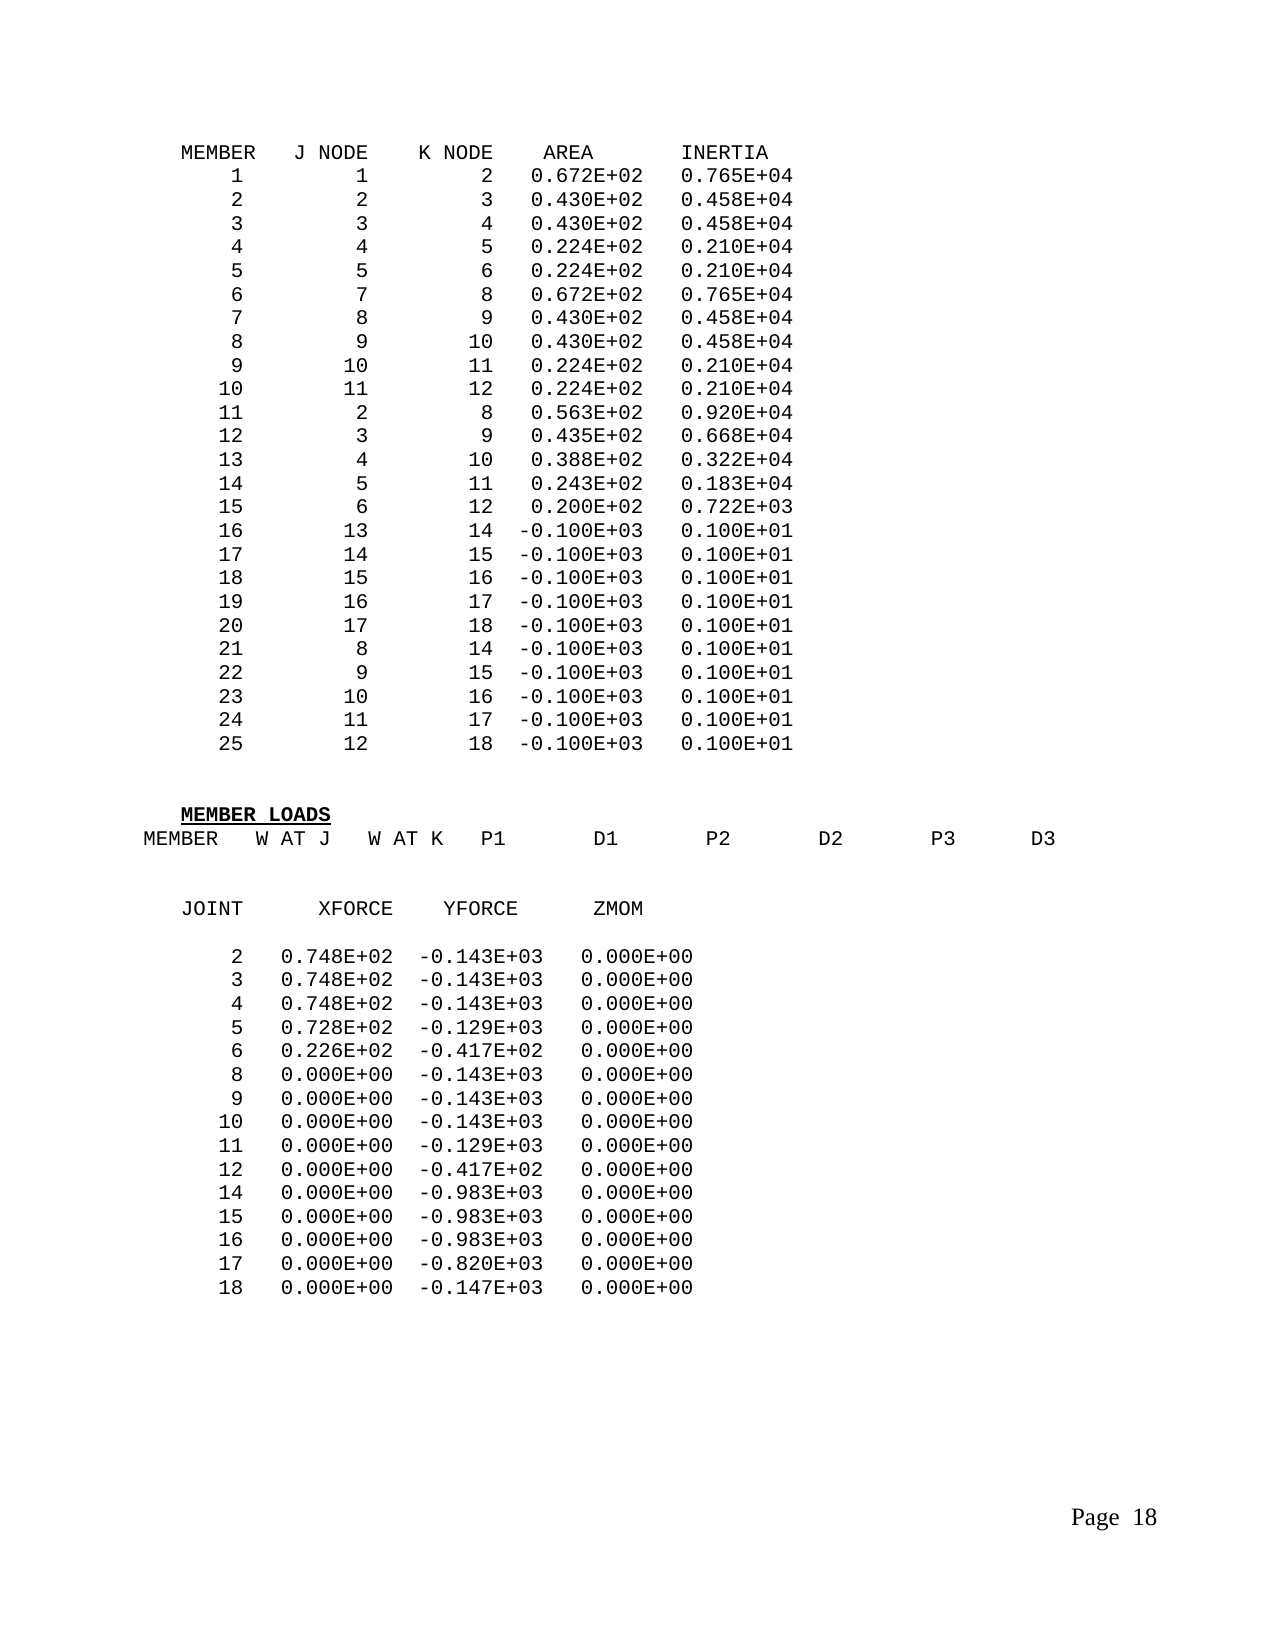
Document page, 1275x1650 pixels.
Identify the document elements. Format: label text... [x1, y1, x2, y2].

text 8 9 10 0.430E+02 0.458E+04 [118, 331, 1157, 354]
text 7 8 9 0.430E+02 0.458E+04 [118, 307, 1157, 331]
text 1 1 2 0.672E+02 0.765E+04 [118, 165, 1157, 189]
text 19 16 17 -0.100E+03 0.100E+01 [118, 591, 1157, 615]
text 2 0.748E+02 -0.143E+03 0.000E+00 [118, 946, 1157, 969]
text 4 4 5 0.224E+02 0.210E+04 [118, 236, 1157, 260]
text 6 0.226E+02 -0.417E+02 0.000E+00 [118, 1040, 1157, 1064]
text 10 0.000E+00 -0.143E+03 0.000E+00 [118, 1111, 1157, 1135]
text 8 0.000E+00 -0.143E+03 0.000E+00 [118, 1064, 1157, 1088]
text 20 17 18 -0.100E+03 0.100E+01 [118, 615, 1157, 638]
text 5 5 6 0.224E+02 0.210E+04 [118, 260, 1157, 284]
text 25 12 18 -0.100E+03 0.100E+01 [118, 733, 1157, 757]
text 23 10 16 -0.100E+03 0.100E+01 [118, 686, 1157, 709]
text 17 0.000E+00 -0.820E+03 0.000E+00 [118, 1253, 1157, 1277]
text 10 11 12 0.224E+02 0.210E+04 [118, 378, 1157, 402]
text 5 0.728E+02 -0.129E+03 0.000E+00 [118, 1017, 1157, 1040]
text 13 4 10 0.388E+02 0.322E+04 [118, 449, 1157, 473]
text 14 5 11 0.243E+02 0.183E+04 [118, 473, 1157, 496]
text 3 0.748E+02 -0.143E+03 0.000E+00 [118, 969, 1157, 993]
text 11 0.000E+00 -0.129E+03 0.000E+00 [118, 1135, 1157, 1158]
text 11 2 8 0.563E+02 0.920E+04 [118, 402, 1157, 426]
text 3 3 4 0.430E+02 0.458E+04 [118, 213, 1157, 236]
text 9 10 11 0.224E+02 0.210E+04 [118, 354, 1157, 378]
text MEMBER LOADS [118, 804, 1157, 827]
text JOINT XFORCE YFORCE ZMOM [118, 898, 1157, 922]
text MEMBER J NODE K NODE AREA INERTIA [118, 142, 1157, 165]
text 2 2 3 0.430E+02 0.458E+04 [118, 189, 1157, 213]
text 18 15 16 -0.100E+03 0.100E+01 [118, 567, 1157, 591]
text 17 14 15 -0.100E+03 0.100E+01 [118, 544, 1157, 567]
text 24 11 17 -0.100E+03 0.100E+01 [118, 709, 1157, 733]
text 16 13 14 -0.100E+03 0.100E+01 [118, 520, 1157, 544]
text 21 8 14 -0.100E+03 0.100E+01 [118, 638, 1157, 662]
text 14 0.000E+00 -0.983E+03 0.000E+00 [118, 1182, 1157, 1206]
text 15 6 12 0.200E+02 0.722E+03 [118, 496, 1157, 520]
text 12 0.000E+00 -0.417E+02 0.000E+00 [118, 1158, 1157, 1182]
text 22 9 15 -0.100E+03 0.100E+01 [118, 662, 1157, 686]
text 6 7 8 0.672E+02 0.765E+04 [118, 284, 1157, 307]
text MEMBER W AT J W AT K P1 D1 P2 D2 P3 D3 [118, 827, 1157, 851]
text 12 3 9 0.435E+02 0.668E+04 [118, 426, 1157, 449]
text 4 0.748E+02 -0.143E+03 0.000E+00 [118, 993, 1157, 1017]
text 16 0.000E+00 -0.983E+03 0.000E+00 [118, 1229, 1157, 1253]
text 15 0.000E+00 -0.983E+03 0.000E+00 [118, 1206, 1157, 1229]
text 9 0.000E+00 -0.143E+03 0.000E+00 [118, 1088, 1157, 1111]
text 18 0.000E+00 -0.147E+03 0.000E+00 [118, 1277, 1157, 1300]
